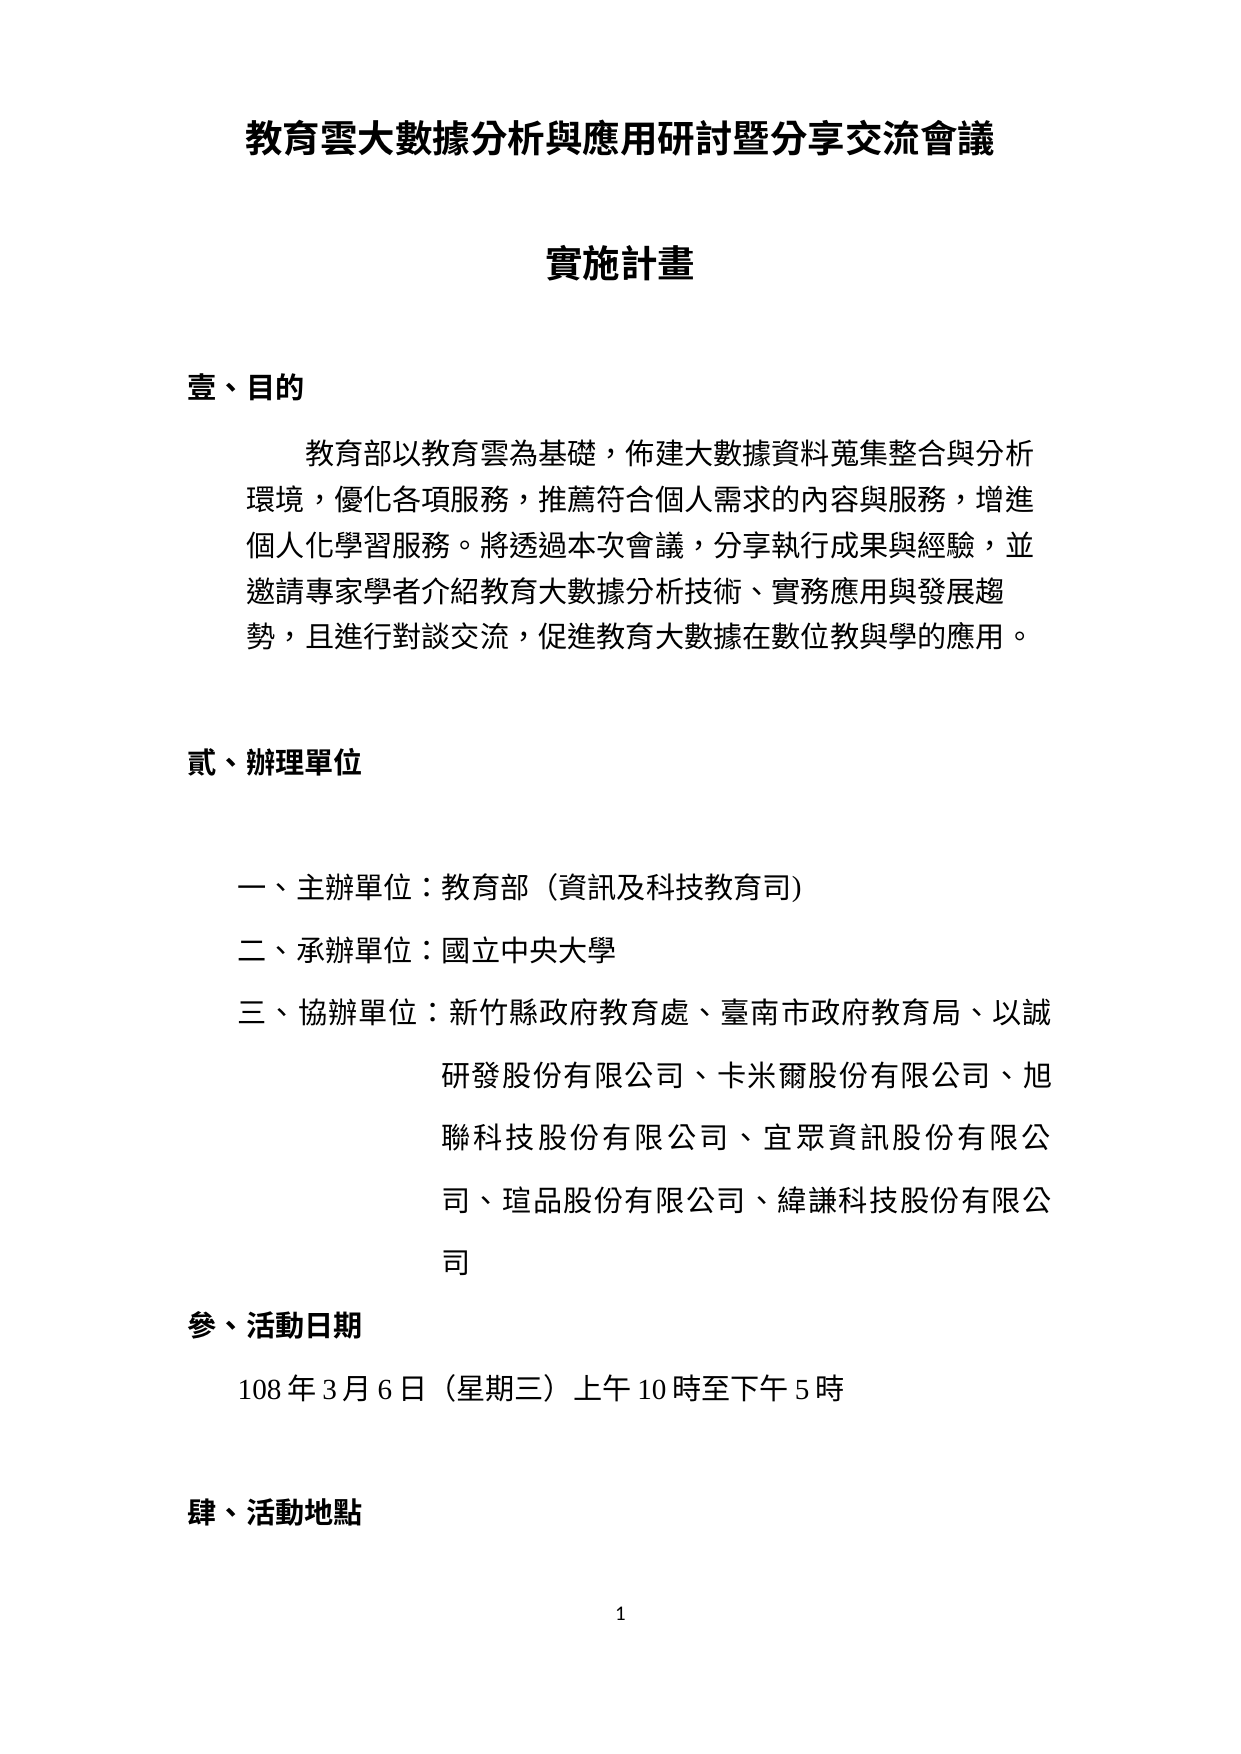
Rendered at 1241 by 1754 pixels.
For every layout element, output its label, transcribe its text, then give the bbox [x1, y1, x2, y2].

text 貳、辦理單位 [187, 719, 1053, 782]
text 實施計畫 [187, 219, 1053, 282]
text 108年3月6日（星期三）上午10時至下午5時 [237, 1365, 1053, 1408]
text 教育雲大數據分析與應用研討暨分享交流會議 [187, 94, 1053, 157]
text 三、協辦單位：新竹縣政府教育處、臺南市政府教育局、以誠研發股份有限公司、卡米爾股份有限公司、旭聯科技股份有限公司、宜眾資訊股份有限公司、瑄品股份有限公司、緯謙科技股份有限公司 [237, 969, 1053, 1282]
text 參、活動日期 [187, 1282, 1053, 1344]
text 教育部以教育雲為基礎，佈建大數據資料蒐集整合與分析環境，優化各項服務，推薦符合個人需求的內容與服務，增進個人化學習服務。將透過本次會議，分享執行成果與經驗，並邀請專家學者介紹教育大數據分析技術、實務應用與發展趨勢，且進行對談交流，促進教育大數據在數位教與學的應用。 [246, 428, 1053, 657]
text 一、主辦單位：教育部（資訊及科技教育司) [237, 844, 1053, 907]
text 肆、活動地點 [187, 1469, 1053, 1532]
text 二、承辦單位：國立中央大學 [237, 907, 1053, 969]
text 壹、目的 [187, 344, 1053, 407]
